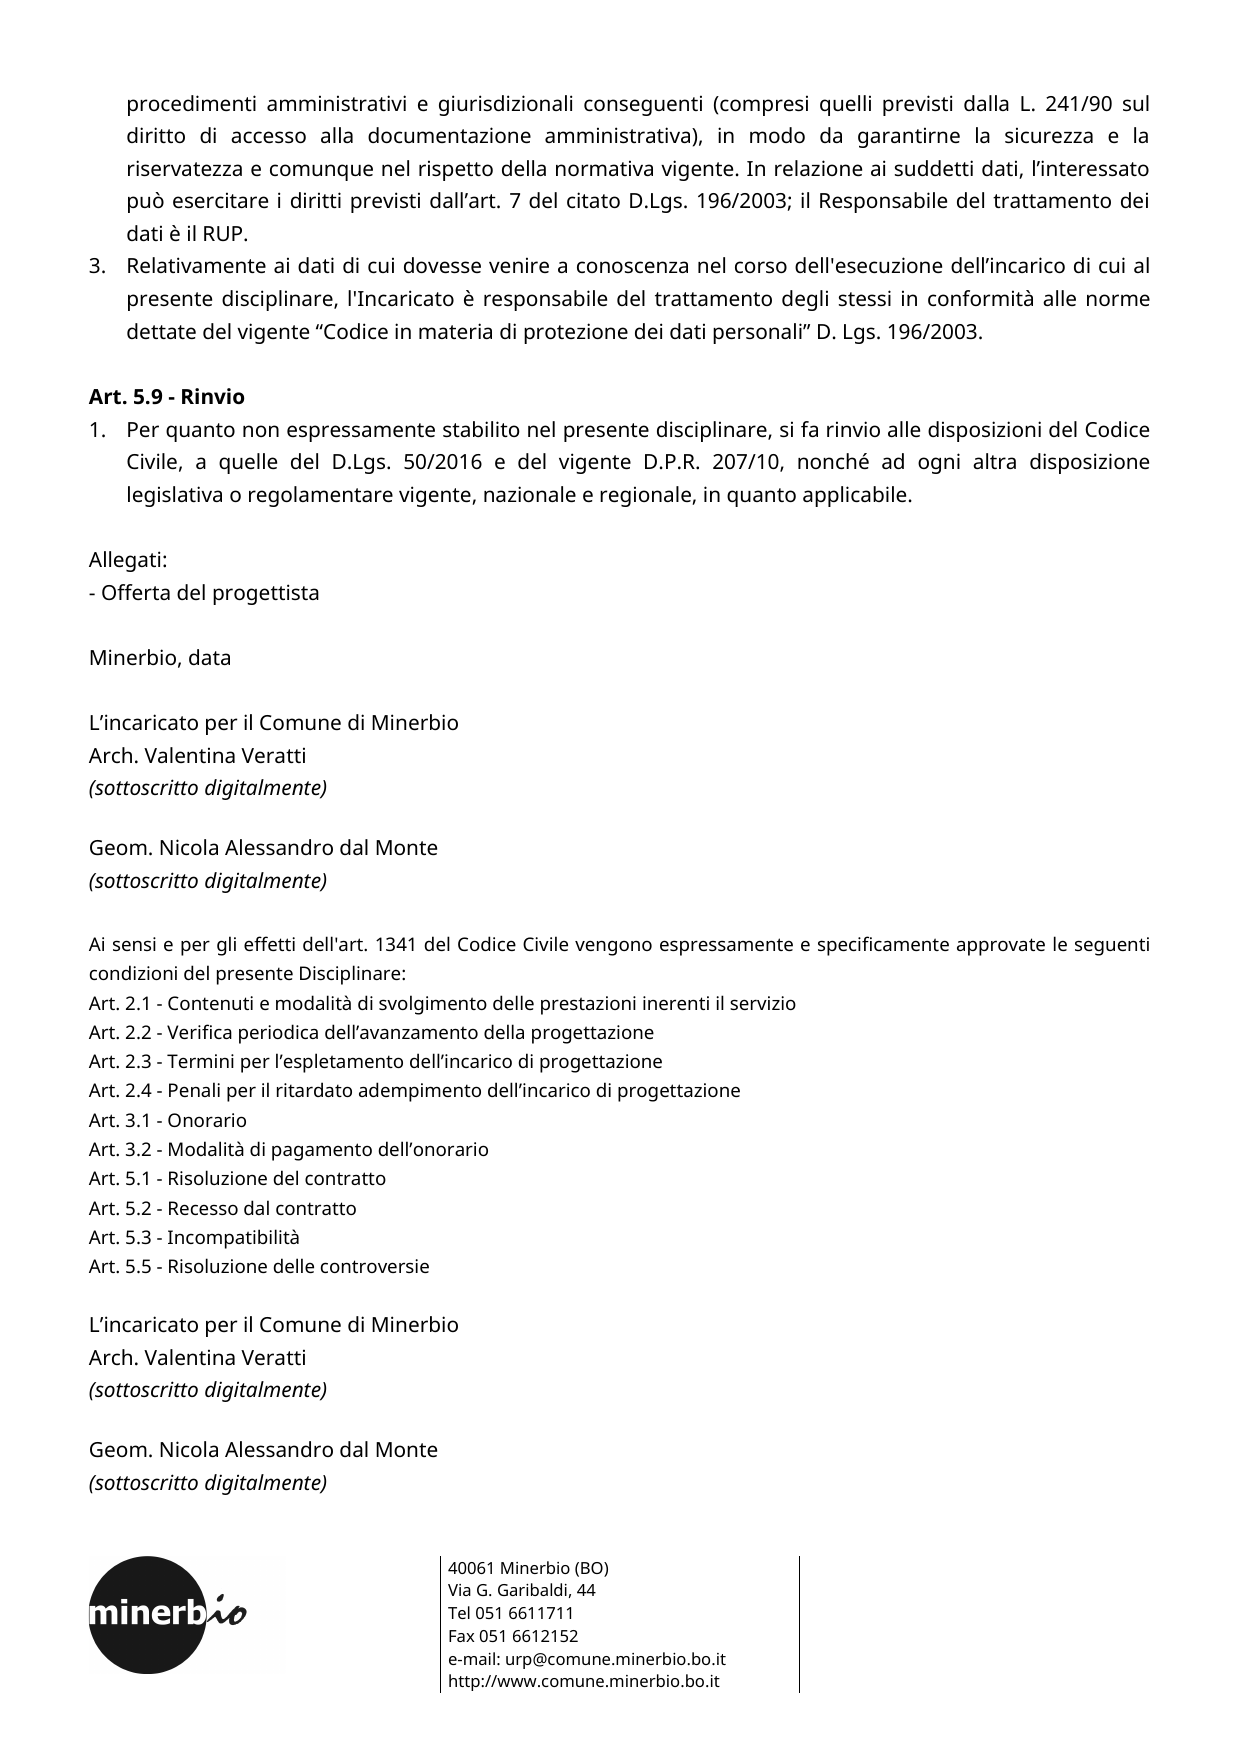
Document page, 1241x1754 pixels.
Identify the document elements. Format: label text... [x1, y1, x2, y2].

text Art. 5.3 - Incompatibilità [89, 1224, 1152, 1249]
text (sottoscritto digitalmente) [89, 1375, 1152, 1404]
text - Offerta del progettista [89, 578, 1152, 606]
text L’incaricato per il Comune di Minerbio [89, 708, 1152, 737]
picture [88, 1556, 286, 1674]
text Art. 5.2 - Recesso dal contratto [89, 1195, 1152, 1220]
text Geom. Nicola Alessandro dal Monte [89, 1436, 1152, 1464]
text Art. 3.1 - Onorario [89, 1107, 1152, 1132]
text Art. 3.2 - Modalità di pagamento dell’onorario [89, 1136, 1152, 1162]
text (sottoscritto digitalmente) [89, 866, 1152, 894]
text Arch. Valentina Veratti [89, 1343, 1152, 1371]
text Art. 2.3 - Termini per l’espletamento dell’incarico di progettazione [89, 1048, 1152, 1074]
text (sottoscritto digitalmente) [89, 773, 1152, 802]
text Art. 2.4 - Penali per il ritardato adempimento dell’incarico di progettazione [89, 1078, 1152, 1103]
text Minerbio, data [89, 643, 1152, 671]
text Arch. Valentina Veratti [89, 741, 1152, 769]
text Ai sensi e per gli effetti dell'art. 1341 del Codice Civile vengono espressamente e specificamente approvate le seguenti condizioni del presente Disciplinare: [89, 931, 1152, 986]
list Relativamente ai dati di cui dovesse venire a conoscenza nel corso dell'esecuzione dell’incarico di cui al presente disciplinare, l'Incaricato è responsabile del trattamento degli stessi in conformità alle norme dettate del vigente “Codice in materia di protezione dei dati personali” D. Lgs. 196/2003. [89, 252, 1152, 345]
text Art. 5.5 - Risoluzione delle controversie [89, 1253, 1152, 1279]
list Per quanto non espressamente stabilito nel presente disciplinare, si fa rinvio alle disposizioni del Codice Civile, a quelle del D.Lgs. 50/2016 e del vigente D.P.R. 207/10, nonché ad ogni altra disposizione legislativa o regolamentare vigente, nazionale e regionale, in quanto applicabile. [89, 415, 1152, 508]
text Geom. Nicola Alessandro dal Monte [89, 833, 1152, 862]
text L’incaricato per il Comune di Minerbio [89, 1310, 1152, 1339]
text Allegati: [89, 545, 1152, 573]
list procedimenti amministrativi e giurisdizionali conseguenti (compresi quelli previsti dalla L. 241/90 sul diritto di accesso alla documentazione amministrativa), in modo da garantirne la sicurezza e la riservatezza e comunque nel rispetto della normativa vigente. In relazione ai suddetti dati, l’interessato può esercitare i diritti previsti dall’art. 7 del citato D.Lgs. 196/2003; il Responsabile del trattamento dei dati è il RUP. [89, 89, 1152, 247]
text (sottoscritto digitalmente) [89, 1468, 1152, 1497]
text Art. 2.2 - Verifica periodica dell’avanzamento della progettazione [89, 1019, 1152, 1045]
text Art. 2.1 - Contenuti e modalità di svolgimento delle prestazioni inerenti il servizio [89, 990, 1152, 1015]
subtitle Art. 5.9 - Rinvio [89, 382, 1152, 411]
text Art. 5.1 - Risoluzione del contratto [89, 1166, 1152, 1191]
